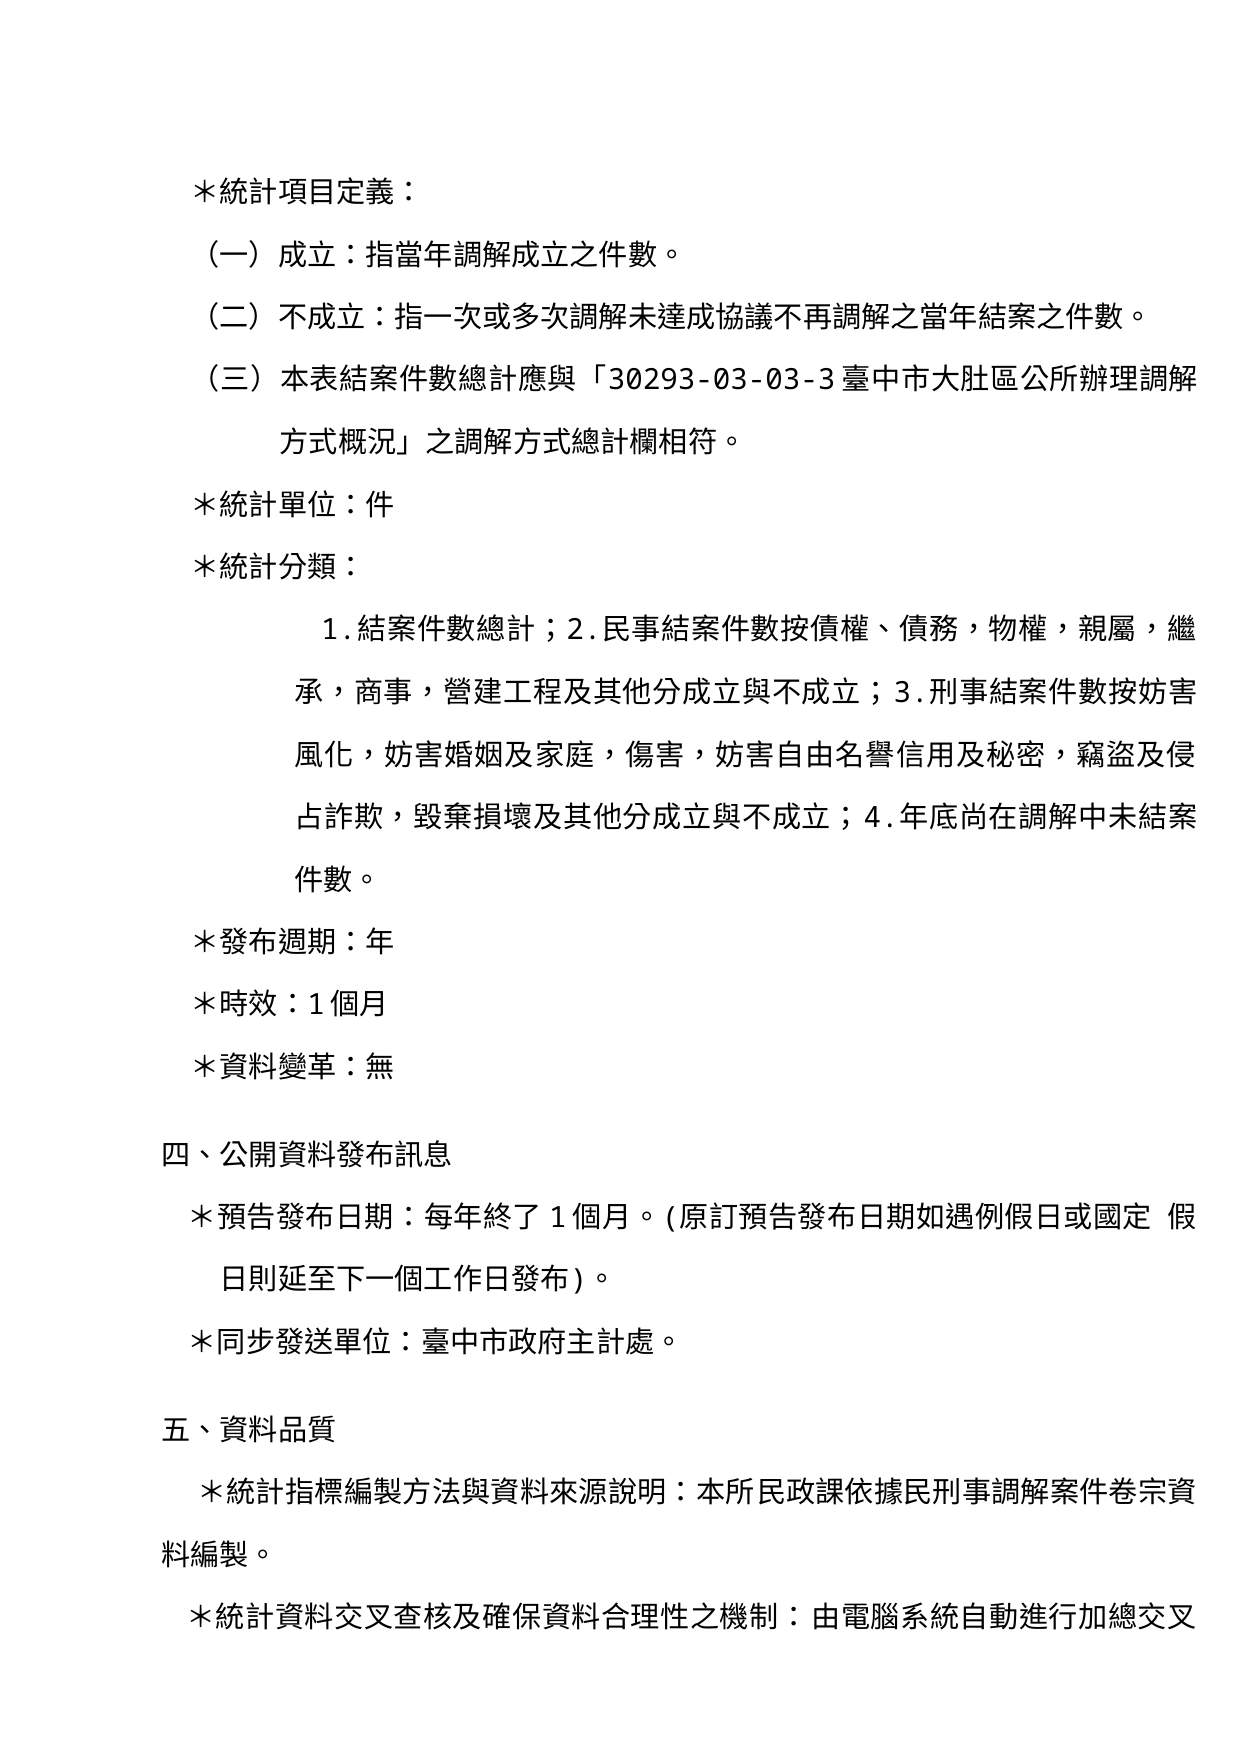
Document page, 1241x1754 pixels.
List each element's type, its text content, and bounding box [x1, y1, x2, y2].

table_header ＊統計項目定義： （一）成立：指當年調解成立之件數。 （二）不成立：指一次或多次調解未達成協議不再調解之當年結案之件數。 （三）本表結案件數總計應與「30293-03-03-3臺中市大肚區公所辦理調解方式概況」之調解方式總計欄相符。 ＊統計單位：件 ＊統計分類： 1.結案件數總計；2.民事結案件數按債權、債務，物權，親屬，繼承，商事，營建工程及其他分成立與不成立；3.刑事結案件數按妨害風化，妨害婚姻及家庭，傷害，妨害自由名譽信用及秘密，竊盜及侵占詐欺，毀棄損壞及其他分成立與不成立；4.年底尚在調解中未結案件數。 ＊發布週期：年 ＊時效：1個月 ＊資料變革：無 四、公開資料發布訊息 ＊預告發布日期：每年終了1個月。(原訂預告發布日期如遇例假日或國定 假日則延至下一個工作日發布)。 ＊同步發送單位：臺中市政府主計處。 五、資料品質 ＊統計指標編製方法與資料來源說明：本所民政課依據民刑事調解案件卷宗資料編製。 ＊統計資料交叉查核及確保資料合理性之機制：由電腦系統自動進行加總交叉 [150, 148, 1209, 1636]
